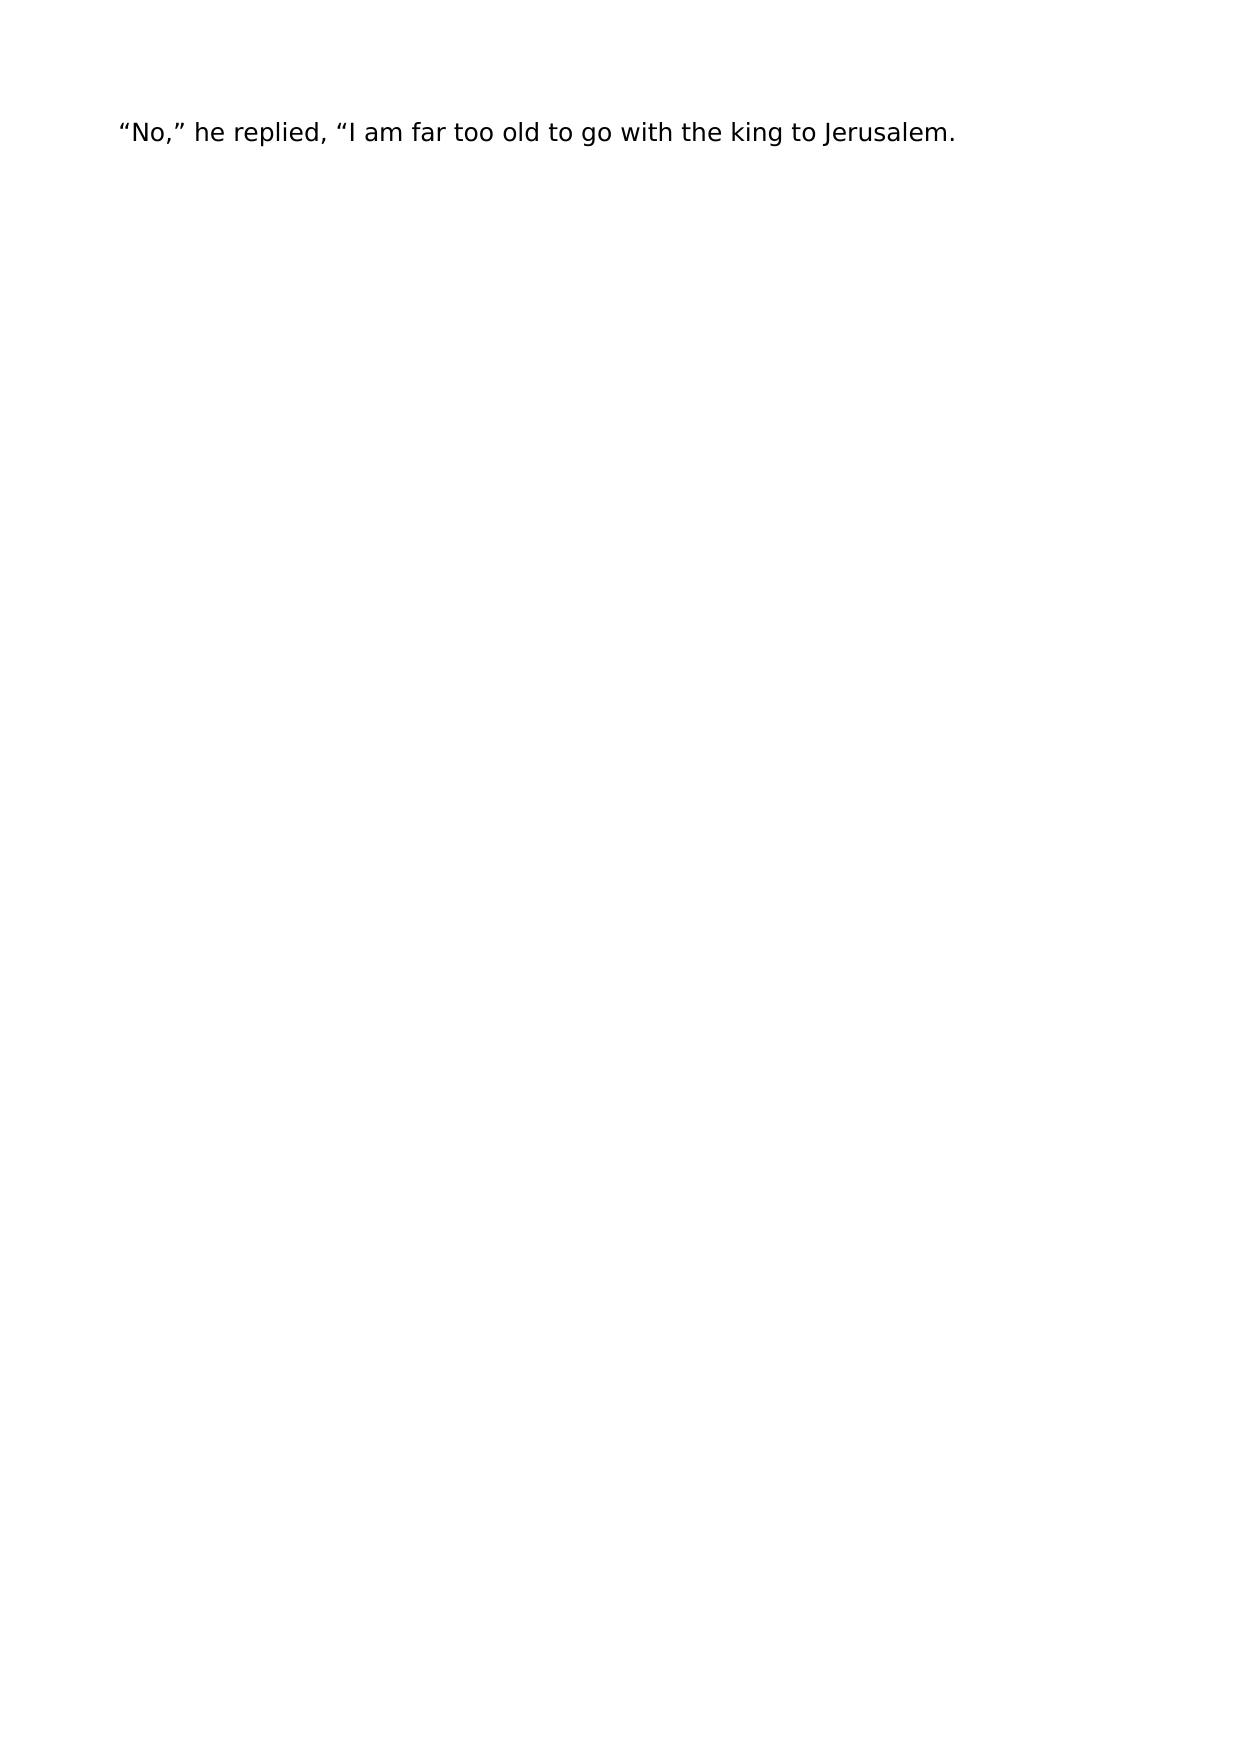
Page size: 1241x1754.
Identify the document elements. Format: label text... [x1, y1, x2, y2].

text “No,” he replied, “I am far too old to go with the king to Jerusalem. [118, 118, 1122, 147]
